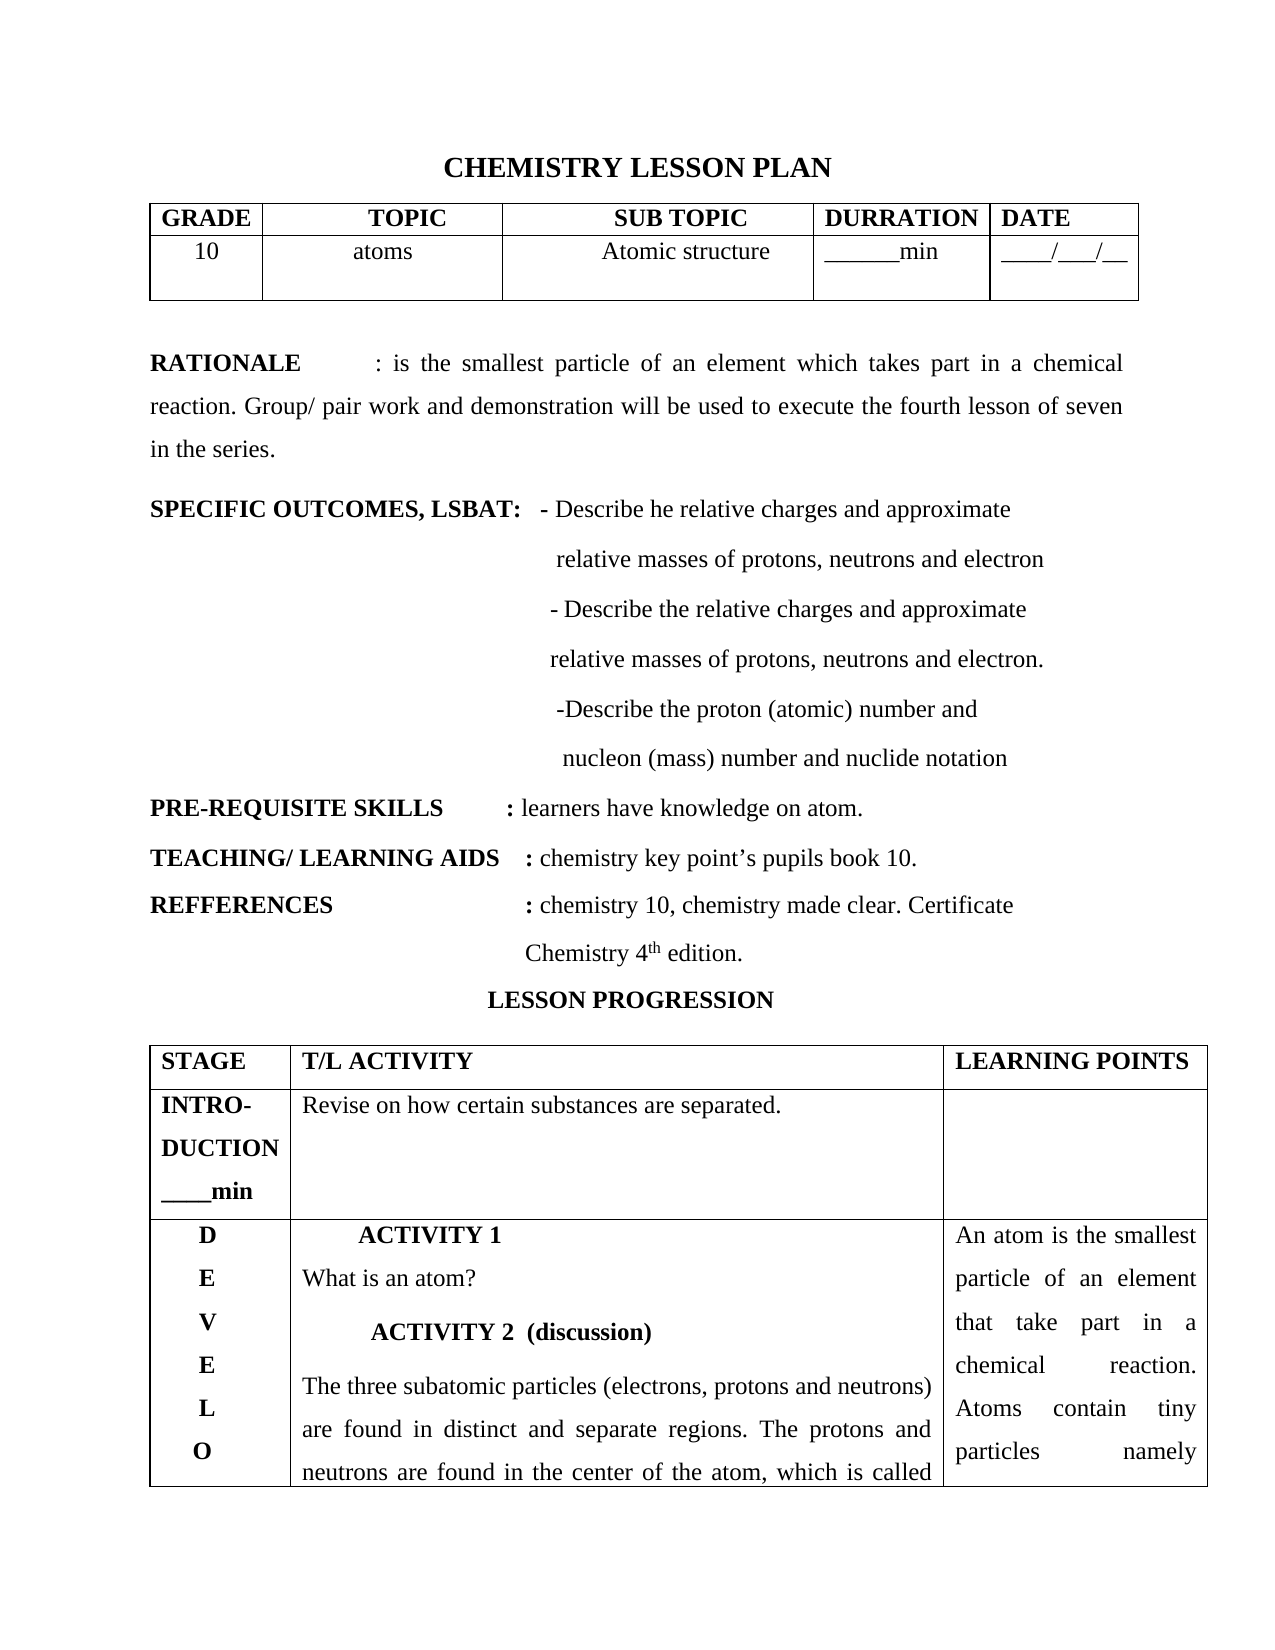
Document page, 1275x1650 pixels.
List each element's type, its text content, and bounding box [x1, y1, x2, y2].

text RATIONALE : is the smallest particle of an element which takes part in a chemical reaction. Group/ pair work and demonstration will be used to execute the fourth lesson of seven in the series. [150, 348, 1125, 463]
table_header T/L ACTIVITY [291, 1046, 943, 1089]
table_header TOPIC [263, 204, 502, 235]
text relative masses of protons, neutrons and electron [150, 544, 1125, 573]
table_cell INTRO- DUCTION ____min [151, 1090, 290, 1219]
table_cell Atomic structure [503, 236, 813, 300]
table_cell Revise on how certain substances are separated. [291, 1090, 943, 1219]
table_cell An atom is the smallest particle of an element that take part in a chemical reaction. Atoms contain tiny particles namely [944, 1220, 1207, 1486]
table_header DURRATION [814, 204, 989, 235]
table_cell ______min [814, 236, 989, 300]
table_cell D E V E L O [151, 1220, 290, 1486]
text Chemistry 4th edition. [150, 938, 1125, 966]
text SPECIFIC OUTCOMES, LSBAT: - Describe he relative charges and approximate [150, 494, 1125, 523]
table_cell ACTIVITY 1 What is an atom? ACTIVITY 2 (discussion) The three subatomic particles (electrons, protons and neutrons) are found in distinct and separate regions. The protons and neutrons are found in the center of the atom, which is called [291, 1220, 943, 1486]
text PRE-REQUISITE SKILLS : learners have knowledge on atom. [150, 793, 1125, 822]
table_header LEARNING POINTS [944, 1046, 1207, 1089]
text LESSON PROGRESSION [150, 985, 1125, 1014]
table_cell [944, 1090, 1207, 1219]
table_cell atoms [263, 236, 502, 300]
table_header STAGE [151, 1046, 290, 1089]
text TEACHING/ LEARNING AIDS : chemistry key point’s pupils book 10. [150, 843, 1125, 872]
table_cell 10 [151, 236, 262, 300]
table_cell ____/___/__ [991, 236, 1138, 300]
text CHEMISTRY LESSON PLAN [150, 150, 1125, 183]
table_header GRADE [151, 204, 262, 235]
text relative masses of protons, neutrons and electron. [150, 644, 1125, 673]
text nucleon (mass) number and nuclide notation [150, 743, 1125, 772]
text -Describe the proton (atomic) number and [150, 694, 1125, 723]
table_header DATE [991, 204, 1138, 235]
text - Describe the relative charges and approximate [150, 594, 1125, 623]
table_header SUB TOPIC [503, 204, 813, 235]
text REFFERENCES : chemistry 10, chemistry made clear. Certificate [150, 890, 1125, 919]
